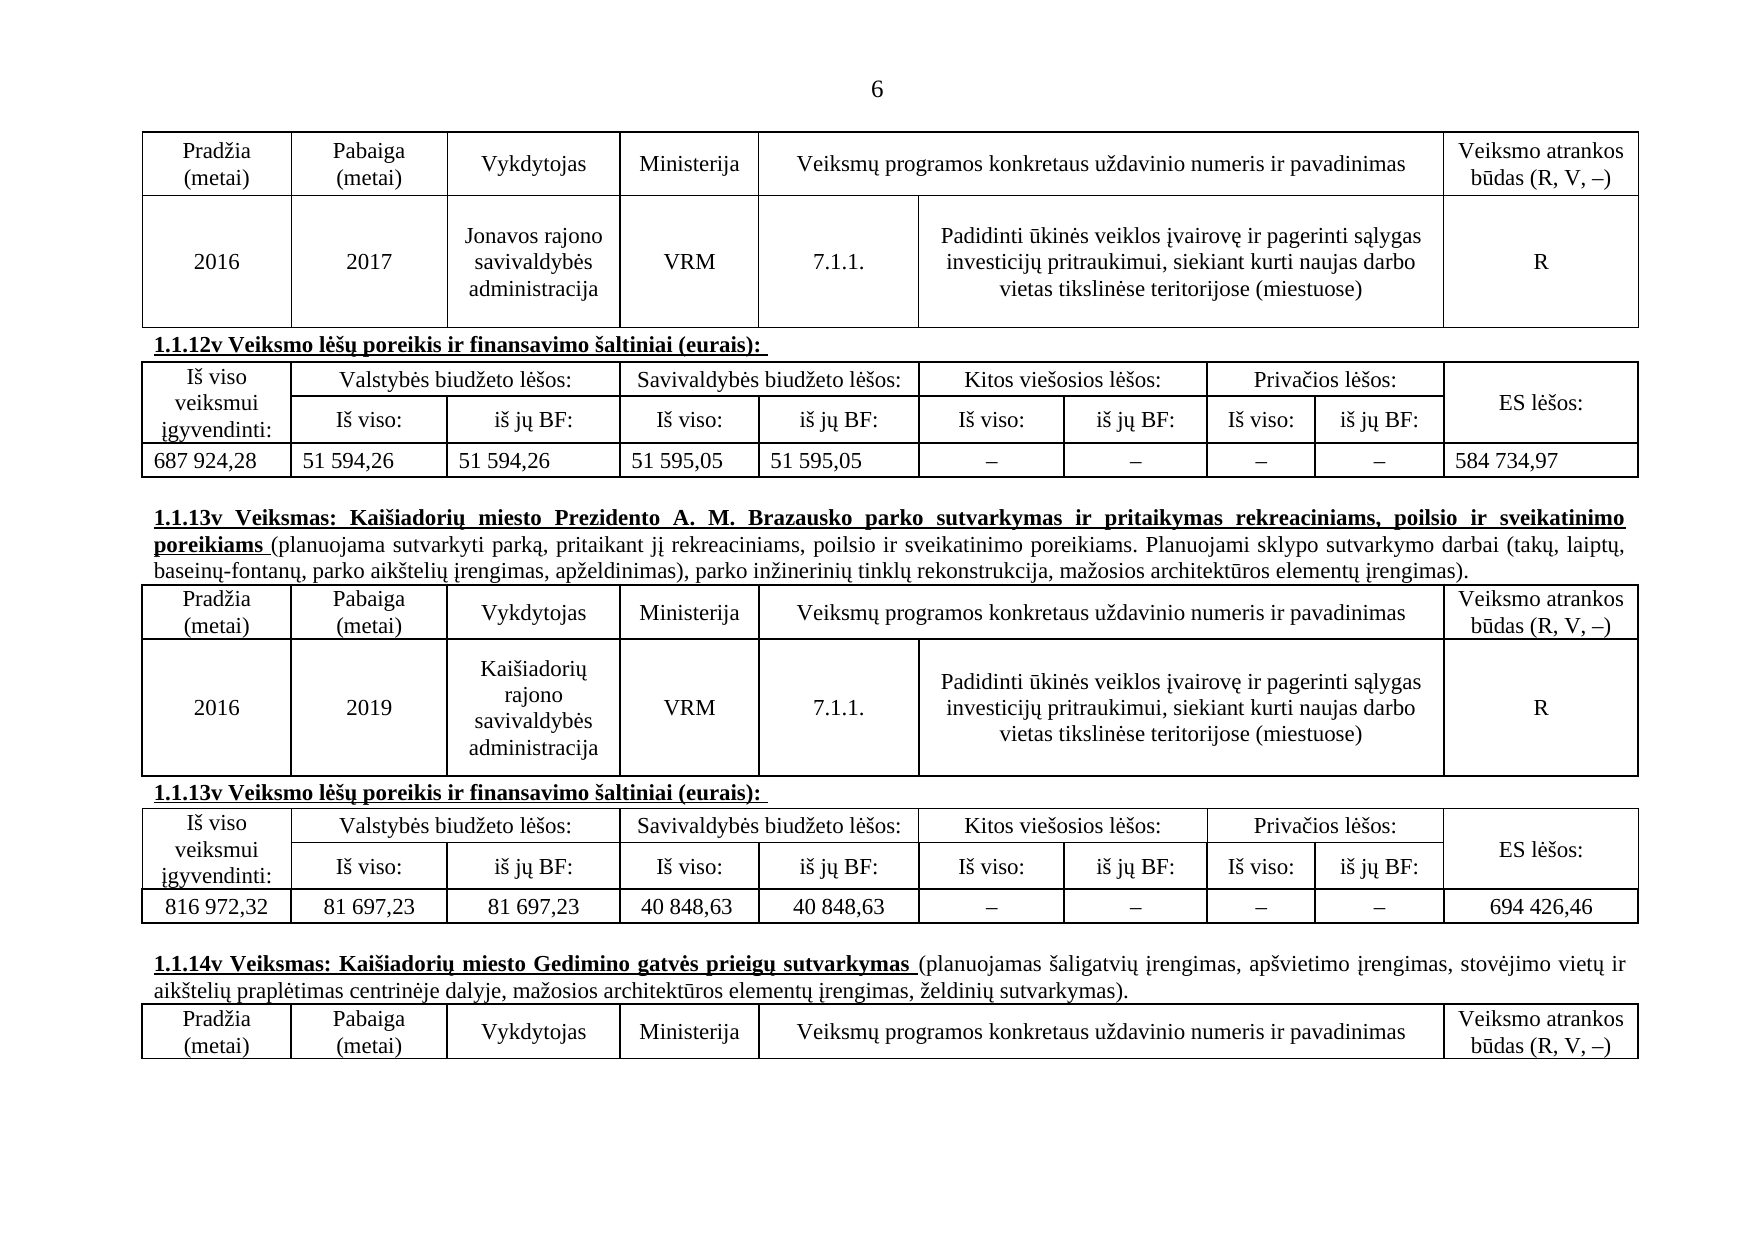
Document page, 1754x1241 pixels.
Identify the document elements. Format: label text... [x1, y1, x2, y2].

table_cell Veiksmo atrankos būdas (R, V, –) [1444, 133, 1638, 195]
table_cell [1650, 195, 1656, 327]
table_cell – [920, 890, 1063, 922]
table_cell [128, 361, 141, 395]
table_cell ES lėšos: [1445, 363, 1637, 442]
table_cell [1663, 1003, 1680, 1058]
table_cell Valstybės biudžeto lėšos: [292, 363, 619, 395]
table_cell Padidinti ūkinės veiklos įvairovę ir pagerinti sąlygas investicijų pritraukimui, siekiant kurti naujas darbo vietas tikslinėse teritorijose (miestuose) [920, 640, 1443, 774]
table_cell [1638, 922, 1645, 1003]
table_cell [1663, 922, 1680, 1003]
table_cell Vykdytojas [448, 133, 619, 195]
table_cell Iš viso: [292, 397, 446, 442]
table_cell 2016 [143, 196, 291, 327]
table_cell Ministerija [621, 586, 758, 638]
table_cell [1645, 395, 1650, 442]
table_cell [1656, 327, 1663, 361]
table_cell R [1445, 640, 1637, 774]
table_cell [1639, 195, 1645, 327]
table_cell [1656, 888, 1663, 922]
table_cell Iš viso: [920, 843, 1063, 888]
table_cell 1.1.12v Veiksmo lėšų poreikis ir finansavimo šaltiniai (eurais): [142, 328, 1638, 361]
table_cell [1663, 775, 1680, 808]
table_cell Iš viso: [292, 843, 446, 888]
table_cell 51 595,05 [760, 444, 918, 476]
table_cell 2019 [292, 640, 446, 774]
table_cell [1650, 361, 1656, 395]
table_cell Pradžia (metai) [143, 586, 290, 638]
table_cell iš jų BF: [760, 843, 918, 888]
table_cell [1663, 888, 1680, 922]
table_cell [1663, 195, 1680, 327]
table_cell 7.1.1. [760, 640, 918, 774]
table_cell Privačios lėšos: [1208, 809, 1443, 842]
table_cell [1656, 638, 1663, 774]
table_cell [128, 442, 141, 476]
table_cell 1.1.13v Veiksmas: Kaišiadorių miesto Prezidento A. M. Brazausko parko sutvarkymas ir pritaikymas rekreaciniams, poilsio ir sveikatinimo poreikiams (planuojama sutvarkyti parką, pritaikant jį rekreaciniams, poilsio ir sveikatinimo poreikiams. Planuojami sklypo sutvarkymo darbai (takų, laiptų, baseinų-fontanų, parko aikštelių įrengimas, apželdinimas), parko inžinerinių tinklų rekonstrukcija, mažosios architektūros elementų įrengimas). [142, 478, 1638, 583]
table_cell [1645, 888, 1650, 922]
table_cell [1639, 1003, 1645, 1058]
table_cell [1639, 638, 1645, 774]
table_cell [1645, 1003, 1650, 1058]
table_cell [1645, 442, 1650, 476]
table_cell Pabaiga (metai) [292, 133, 447, 195]
table_cell 51 594,26 [292, 444, 446, 476]
table_cell [1656, 442, 1663, 476]
table_cell [1656, 361, 1663, 395]
table_cell Iš viso veiksmui įgyvendinti: [143, 809, 291, 888]
table_cell [1663, 442, 1680, 476]
table_cell [1645, 842, 1650, 888]
table_cell [1663, 584, 1680, 638]
table_cell Vykdytojas [448, 586, 619, 638]
table_cell [128, 476, 142, 583]
table_cell iš jų BF: [1316, 843, 1443, 888]
table_cell 2017 [292, 196, 447, 327]
table_cell 694 426,46 [1445, 890, 1637, 922]
table_cell [1645, 922, 1650, 1003]
table_cell 40 848,63 [621, 890, 758, 922]
table_cell Veiksmų programos konkretaus uždavinio numeris ir pavadinimas [759, 133, 1443, 195]
table_cell 81 697,23 [292, 890, 446, 922]
table_cell [1639, 842, 1645, 888]
table_cell Iš viso: [621, 397, 758, 442]
table_cell [1638, 775, 1645, 808]
table_cell [1656, 195, 1663, 327]
table_cell [1650, 327, 1656, 361]
table_cell [128, 775, 142, 808]
table_cell 1.1.14v Veiksmas: Kaišiadorių miesto Gedimino gatvės prieigų sutvarkymas (planuojamas šaligatvių įrengimas, apšvietimo įrengimas, stovėjimo vietų ir aikštelių praplėtimas centrinėje dalyje, mažosios architektūros elementų įrengimas, želdinių sutvarkymas). [142, 924, 1638, 1003]
table_cell – [1316, 444, 1443, 476]
table_cell [128, 327, 142, 361]
table_cell [1639, 888, 1645, 922]
table_cell 2016 [143, 640, 290, 774]
table_cell [1656, 476, 1663, 583]
table_cell [128, 131, 142, 195]
table_cell iš jų BF: [1316, 397, 1443, 442]
table_cell [1656, 395, 1663, 442]
table_cell [1656, 775, 1663, 808]
table_cell 816 972,32 [143, 890, 290, 922]
table_cell [128, 584, 141, 638]
table_cell Pradžia (metai) [143, 133, 291, 195]
table_cell Veiksmo atrankos būdas (R, V, –) [1445, 1005, 1637, 1058]
table_cell Kitos viešosios lėšos: [920, 363, 1206, 395]
table_cell iš jų BF: [1065, 397, 1206, 442]
table_cell [128, 395, 141, 442]
table_cell [1645, 638, 1650, 774]
table_cell iš jų BF: [760, 397, 918, 442]
table_cell [1650, 476, 1656, 583]
table_cell [1639, 808, 1645, 842]
table_cell [1663, 361, 1680, 395]
table_cell Pabaiga (metai) [292, 586, 446, 638]
table_cell [1656, 808, 1663, 842]
table_cell – [1208, 890, 1314, 922]
table_cell Jonavos rajono savivaldybės administracija [448, 196, 619, 327]
table_cell Pabaiga (metai) [292, 1005, 446, 1058]
table_cell Ministerija [621, 133, 758, 195]
table_cell Privačios lėšos: [1208, 363, 1443, 395]
table_cell [1650, 888, 1656, 922]
table_cell [1650, 1003, 1656, 1058]
table_cell VRM [621, 196, 758, 327]
table_cell [1663, 327, 1680, 361]
table_cell 51 594,26 [448, 444, 619, 476]
table_cell [1656, 131, 1663, 195]
table_cell 584 734,97 [1445, 444, 1637, 476]
table_cell [1656, 1003, 1663, 1058]
table_cell [1650, 638, 1656, 774]
table_cell [1645, 131, 1650, 195]
table_cell [128, 922, 142, 1003]
table_cell Vykdytojas [448, 1005, 619, 1058]
table_cell [128, 808, 142, 842]
table_cell [1650, 131, 1656, 195]
table_cell Kitos viešosios lėšos: [919, 809, 1207, 842]
table_cell [1638, 476, 1645, 583]
table_cell [1663, 476, 1680, 583]
table_cell – [1065, 890, 1206, 922]
table_cell iš jų BF: [448, 843, 619, 888]
table_cell [1639, 361, 1645, 395]
table_cell Padidinti ūkinės veiklos įvairovę ir pagerinti sąlygas investicijų pritraukimui, siekiant kurti naujas darbo vietas tikslinėse teritorijose (miestuose) [919, 196, 1443, 327]
table_cell [1638, 327, 1645, 361]
table_cell [1650, 808, 1656, 842]
table_cell – [920, 444, 1063, 476]
table_cell [1645, 476, 1650, 583]
table_cell [1650, 775, 1656, 808]
table_cell Veiksmų programos konkretaus uždavinio numeris ir pavadinimas [760, 1005, 1443, 1058]
table_cell – [1316, 890, 1443, 922]
table_cell iš jų BF: [448, 397, 619, 442]
table_cell [1645, 584, 1650, 638]
table_cell Veiksmo atrankos būdas (R, V, –) [1445, 586, 1637, 638]
table_cell [1645, 808, 1650, 842]
table_cell [1639, 395, 1645, 442]
table_cell [1656, 922, 1663, 1003]
table_cell Iš viso: [621, 843, 758, 888]
table_cell Iš viso: [1208, 397, 1314, 442]
table_cell 1.1.13v Veiksmo lėšų poreikis ir finansavimo šaltiniai (eurais): [142, 777, 1638, 808]
table_cell – [1065, 444, 1206, 476]
table_cell Pradžia (metai) [143, 1005, 290, 1058]
table_cell [1663, 842, 1680, 888]
table_cell [128, 842, 142, 888]
table_cell [1656, 842, 1663, 888]
table_cell [1650, 842, 1656, 888]
table_cell Iš viso: [1208, 843, 1314, 888]
table_cell [1650, 922, 1656, 1003]
table_cell R [1444, 196, 1638, 327]
table_cell 687 924,28 [143, 444, 290, 476]
table_cell [1645, 195, 1650, 327]
table_cell 40 848,63 [760, 890, 918, 922]
table_cell [1650, 395, 1656, 442]
table_cell [1656, 584, 1663, 638]
table_cell [1645, 327, 1650, 361]
table_cell [128, 195, 142, 327]
table_cell [1663, 808, 1680, 842]
table_cell – [1208, 444, 1314, 476]
table_cell Savivaldybės biudžeto lėšos: [621, 809, 918, 842]
table_cell iš jų BF: [1065, 843, 1206, 888]
table_cell [1663, 395, 1680, 442]
table_cell Iš viso: [920, 397, 1063, 442]
table_cell [128, 888, 141, 922]
table_cell [128, 638, 141, 774]
table_cell ES lėšos: [1444, 809, 1638, 888]
table_cell [1639, 442, 1645, 476]
table_cell 51 595,05 [621, 444, 758, 476]
table_cell [1645, 775, 1650, 808]
table_cell Iš viso veiksmui įgyvendinti: [143, 363, 290, 442]
table_cell [1639, 584, 1645, 638]
table_cell Savivaldybės biudžeto lėšos: [621, 363, 918, 395]
table_cell 81 697,23 [448, 890, 619, 922]
table_cell [1650, 584, 1656, 638]
table_cell Ministerija [621, 1005, 758, 1058]
table_cell [1663, 638, 1680, 774]
table_cell 7.1.1. [759, 196, 918, 327]
table_cell [128, 1003, 141, 1058]
table_cell [1650, 442, 1656, 476]
table_cell VRM [621, 640, 758, 774]
table_cell Kaišiadorių rajono savivaldybės administracija [448, 640, 619, 774]
table_cell [1663, 131, 1680, 195]
table_cell [1639, 131, 1645, 195]
table_cell [1645, 361, 1650, 395]
table_cell Veiksmų programos konkretaus uždavinio numeris ir pavadinimas [760, 586, 1443, 638]
table_cell Valstybės biudžeto lėšos: [292, 809, 619, 842]
